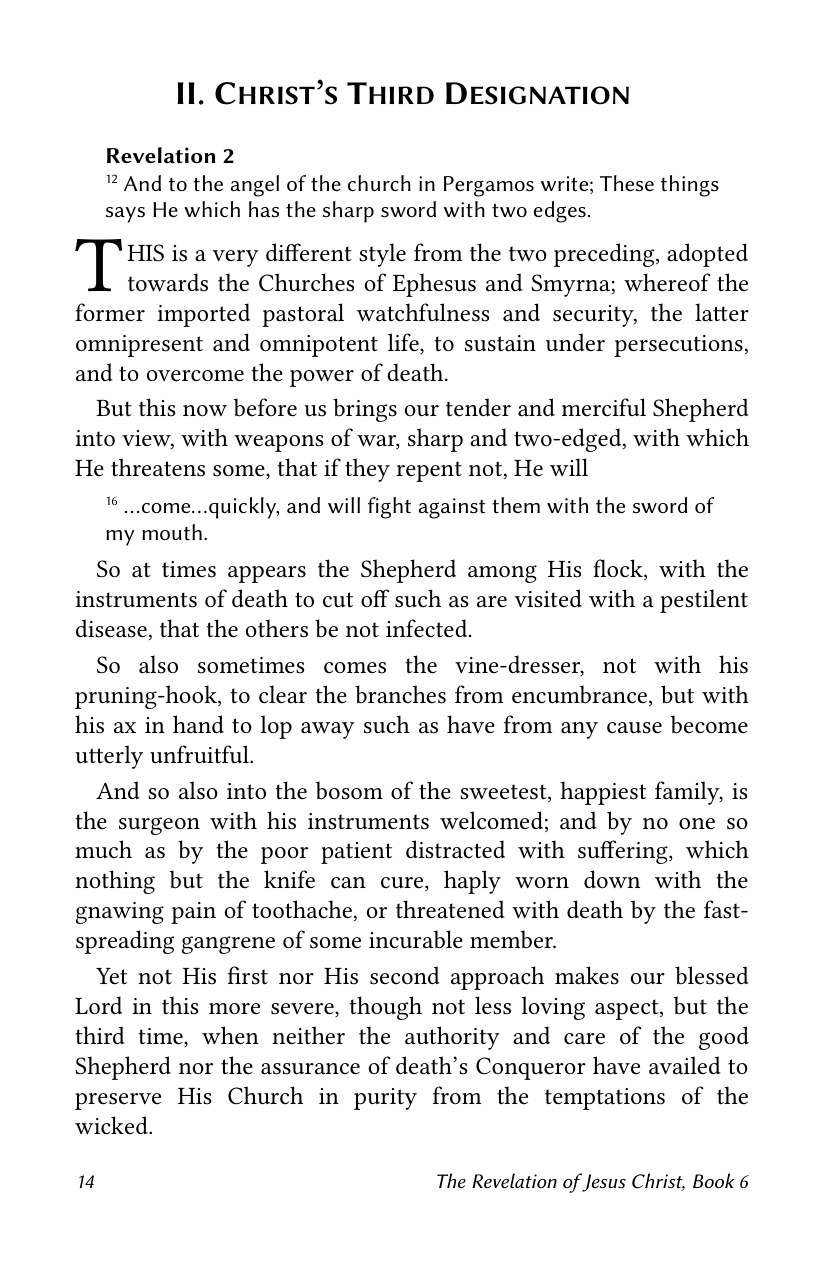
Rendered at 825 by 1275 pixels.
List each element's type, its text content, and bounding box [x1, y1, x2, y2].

text THIS is a very different style from the two preceding, adopted towards the Churches of Ephesus and Smyrna; whereof the former imported pastoral watchfulness and security, the latter omnipresent and omnipotent life, to sustain under persecutions, and to overcome the power of death. [75, 239, 750, 387]
text And so also into the bosom of the sweetest, happiest family, is the surgeon with his instruments welcomed; and by no one so much as by the poor patient distracted with suffering, which nothing but the knife can cure, haply worn down with the gnawing pain of toothache, or threatened with death by the fast-spreading gangrene of some incurable member. [75, 777, 750, 955]
text So at times appears the Shepherd among His flock, with the instruments of death to cut off such as are visited with a pestilent disease, that the others be not infected. [75, 555, 750, 644]
title 16 ...come...quickly, and will fight against them with the sword of my mouth. [105, 493, 720, 546]
text But this now before us brings our tender and merciful Shepherd into view, with weapons of war, sharp and two-edged, with which He threatens some, that if they repent not, He will [75, 394, 750, 483]
text 12 And to the angel of the church in Pergamos write; These things says He which has the sharp sword with two edges. [105, 171, 720, 223]
text So also sometimes comes the vine-dresser, not with his pruning-hook, to clear the branches from encumbrance, but with his ax in hand to lop away such as have from any cause become utterly unfruitful. [75, 651, 750, 769]
text Yet not His first nor His second approach makes our blessed Lord in this more severe, though not less loving aspect, but the third time, when neither the authority and care of the good Shepherd nor the assurance of death’s Conqueror have availed to preserve His Church in purity from the temptations of the wicked. [75, 962, 750, 1140]
text Revelation 2 [105, 143, 750, 169]
subtitle Christ’s Third Designation [75, 75, 750, 113]
